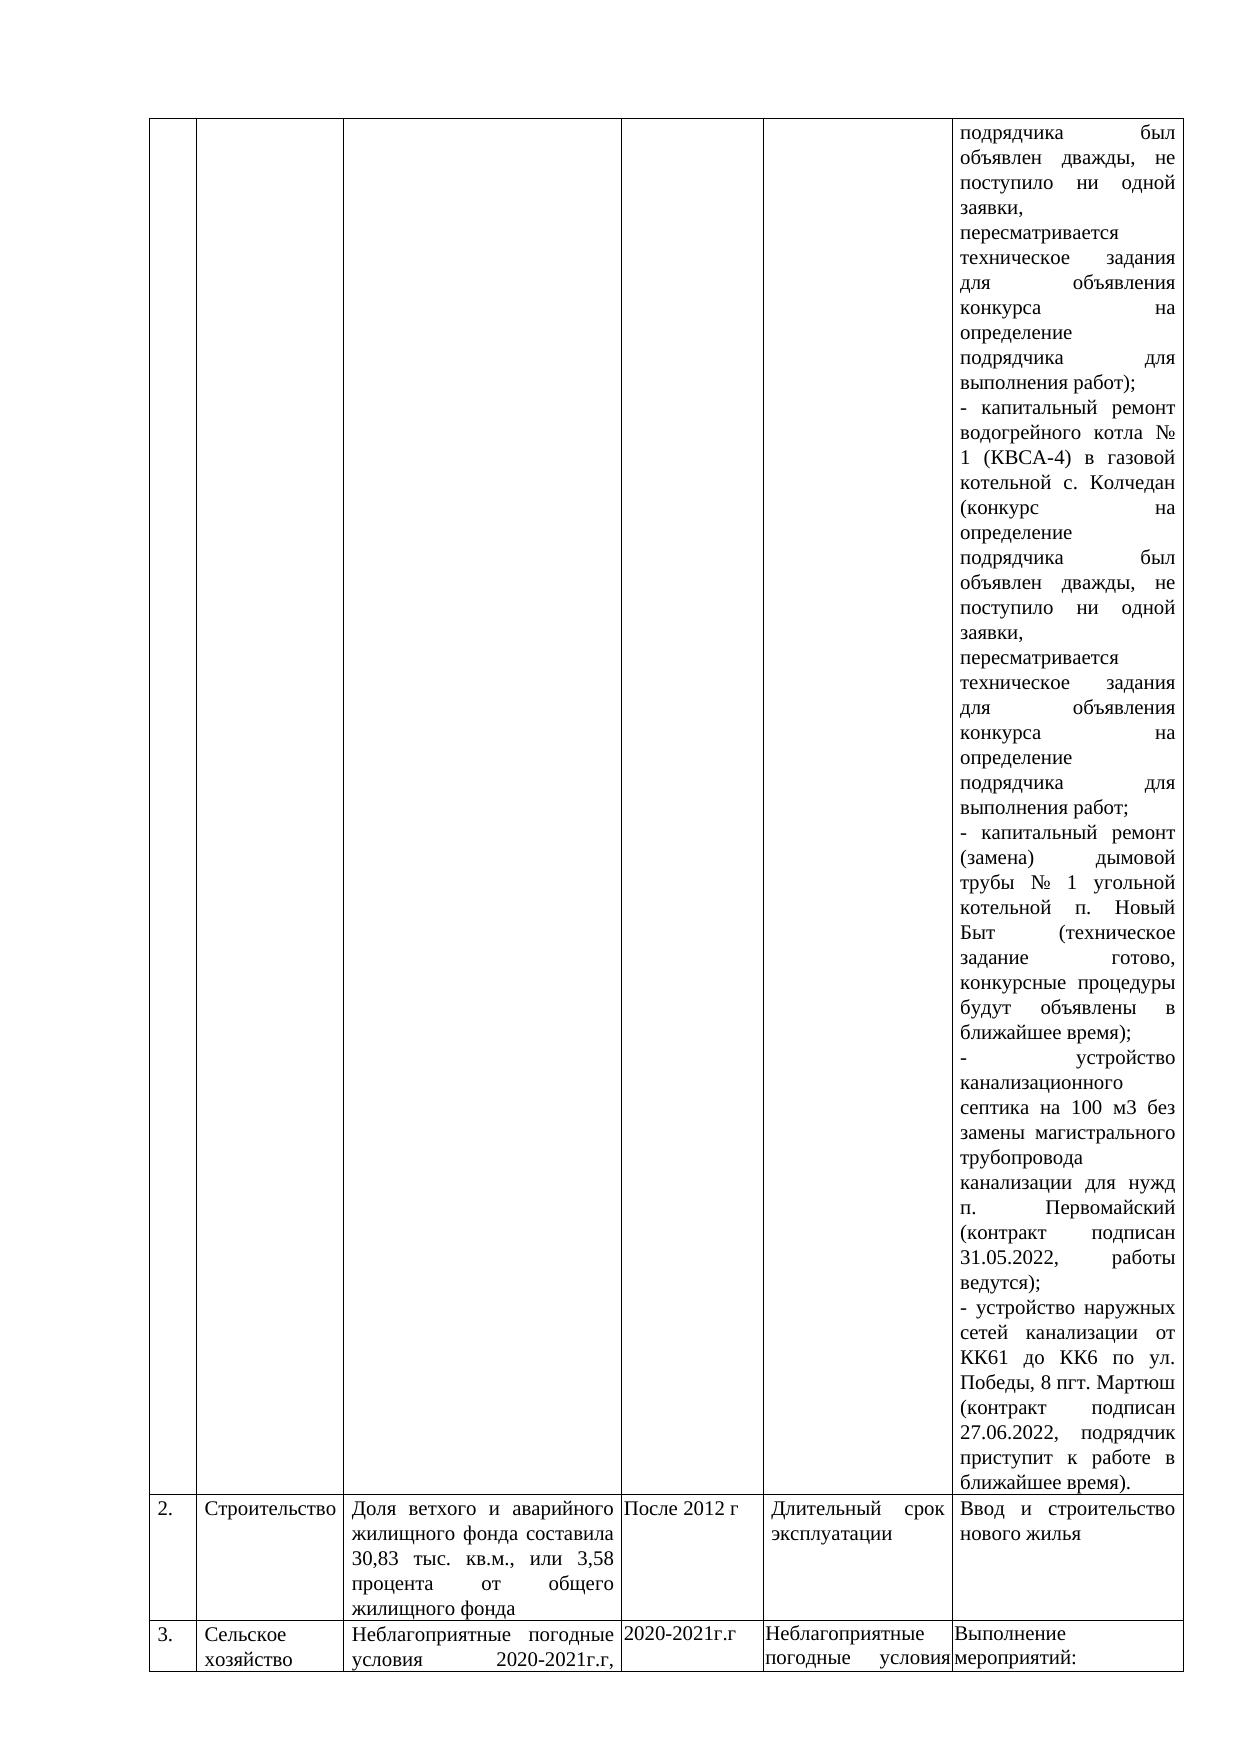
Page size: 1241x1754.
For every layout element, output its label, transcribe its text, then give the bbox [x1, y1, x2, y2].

table_cell подрядчика был объявлен дважды, не поступило ни одной заявки, пересматривается техническое задания для объявления конкурса на определение подрядчика для выполнения работ); - капитальный ремонт водогрейного котла № 1 (КВСА-4) в газовой котельной с. Колчедан (конкурс на определение подрядчика был объявлен дважды, не поступило ни одной заявки, пересматривается техническое задания для объявления конкурса на определение подрядчика для выполнения работ; - капитальный ремонт (замена) дымовой трубы № 1 угольной котельной п. Новый Быт (техническое задание готово, конкурсные процедуры будут объявлены в ближайшее время); - устройство канализационного септика на 100 м3 без замены магистрального трубопровода канализации для нужд п. Первомайский (контракт подписан 31.05.2022, работы ведутся); - устройство наружных сетей канализации от КК61 до КК6 по ул. Победы, 8 пгт. Мартюш (контракт подписан 27.06.2022, подрядчик приступит к работе в ближайшее время). [953, 119, 1183, 1494]
table_cell Строительство [197, 1495, 343, 1620]
table_cell Неблагоприятные погодные условия 2020-2021г.г, [344, 1621, 621, 1671]
table_cell Ввод и строительство нового жилья [953, 1495, 1183, 1620]
table_cell [344, 119, 621, 1494]
table_cell Неблагоприятные погодные условия [764, 1621, 952, 1671]
table_cell Доля ветхого и аварийного жилищного фонда составила 30,83 тыс. кв.м., или 3,58 процента от общего жилищного фонда [344, 1495, 621, 1620]
table_cell 2020-2021г.г [622, 1621, 763, 1671]
table_cell [197, 119, 343, 1494]
table_cell 3. [150, 1621, 196, 1671]
table_cell [764, 119, 952, 1494]
table_cell Выполнение мероприятий: [953, 1621, 1183, 1671]
table_cell [150, 119, 196, 1494]
table_cell После 2012 г [622, 1495, 763, 1620]
table_cell 2. [150, 1495, 196, 1620]
table_cell [622, 119, 763, 1494]
table_cell Длительный срок эксплуатации [764, 1495, 952, 1620]
table_cell Сельское хозяйство [197, 1621, 343, 1671]
